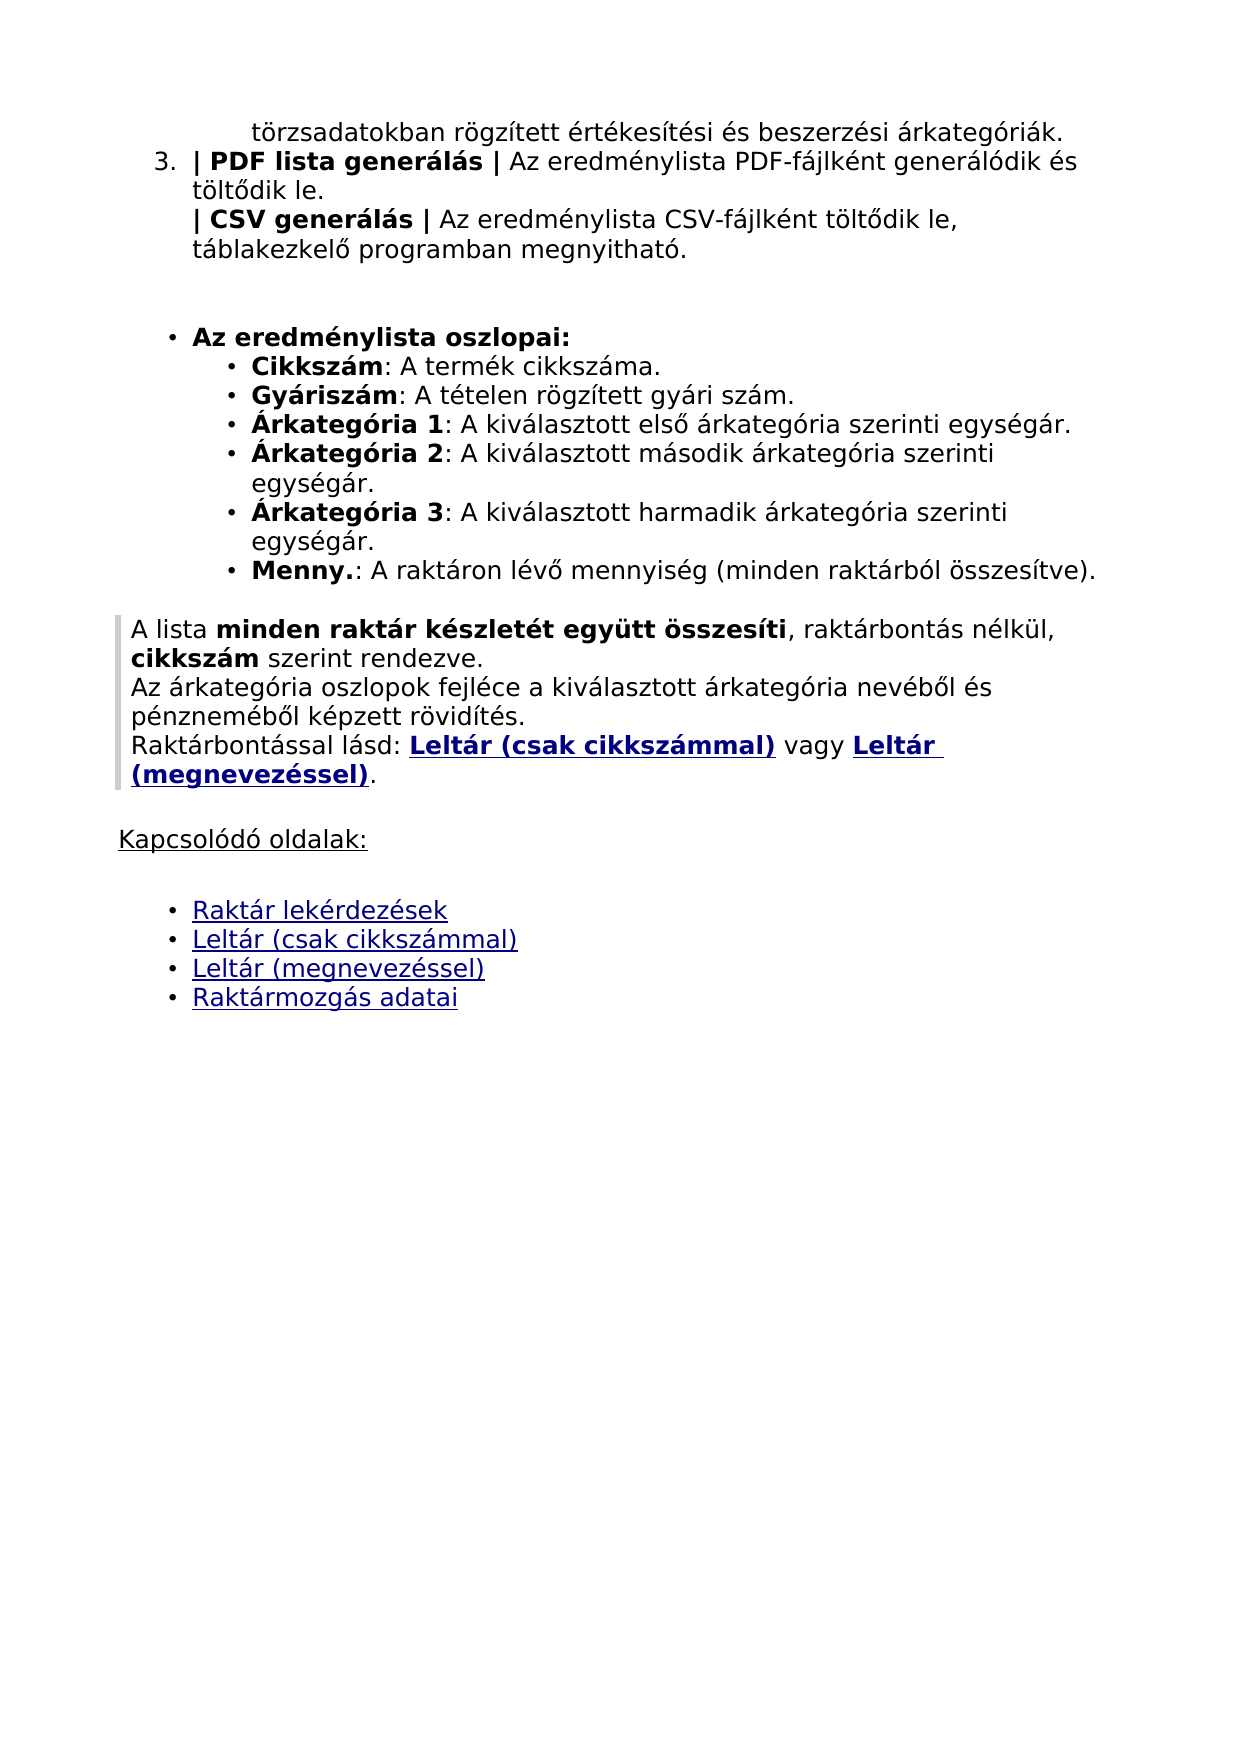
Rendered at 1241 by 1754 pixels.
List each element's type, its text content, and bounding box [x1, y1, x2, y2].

list Árkategória 1: A kiválasztott első árkategória szerinti egységár. [236, 410, 1122, 439]
list Gyáriszám: A tételen rögzített gyári szám. [236, 381, 1122, 410]
list Menny.: A raktáron lévő mennyiség (minden raktárból összesítve). [236, 556, 1122, 585]
table_header A lista minden raktár készletét együtt összesíti, raktárbontás nélkül, cikkszám szerint rendezve. Az árkategória oszlopok fejléce a kiválasztott árkategória nevéből és pénzneméből képzett rövidítés. Raktárbontással lásd: Leltár (csak cikkszámmal) vagy Leltár (megnevezéssel). [121, 615, 1122, 790]
list Raktár lekérdezések [177, 896, 1122, 925]
list törzsadatokban rögzített értékesítési és beszerzési árkategóriák. [236, 118, 1122, 147]
text Kapcsolódó oldalak: [118, 825, 1122, 854]
list Árkategória 3: A kiválasztott harmadik árkategória szerinti egységár. [236, 498, 1122, 556]
list Az eredménylista oszlopai: [177, 323, 1122, 352]
list | PDF lista generálás | Az eredménylista PDF-fájlként generálódik és töltődik le. | CSV generálás | Az eredménylista CSV-fájlként töltődik le, táblakezkelő programban megnyitható. [177, 147, 1122, 264]
list Cikkszám: A termék cikkszáma. [236, 352, 1122, 381]
list Leltár (megnevezéssel) [177, 954, 1122, 983]
list Raktármozgás adatai [177, 983, 1122, 1013]
list Árkategória 2: A kiválasztott második árkategória szerinti egységár. [236, 439, 1122, 498]
list Leltár (csak cikkszámmal) [177, 925, 1122, 954]
